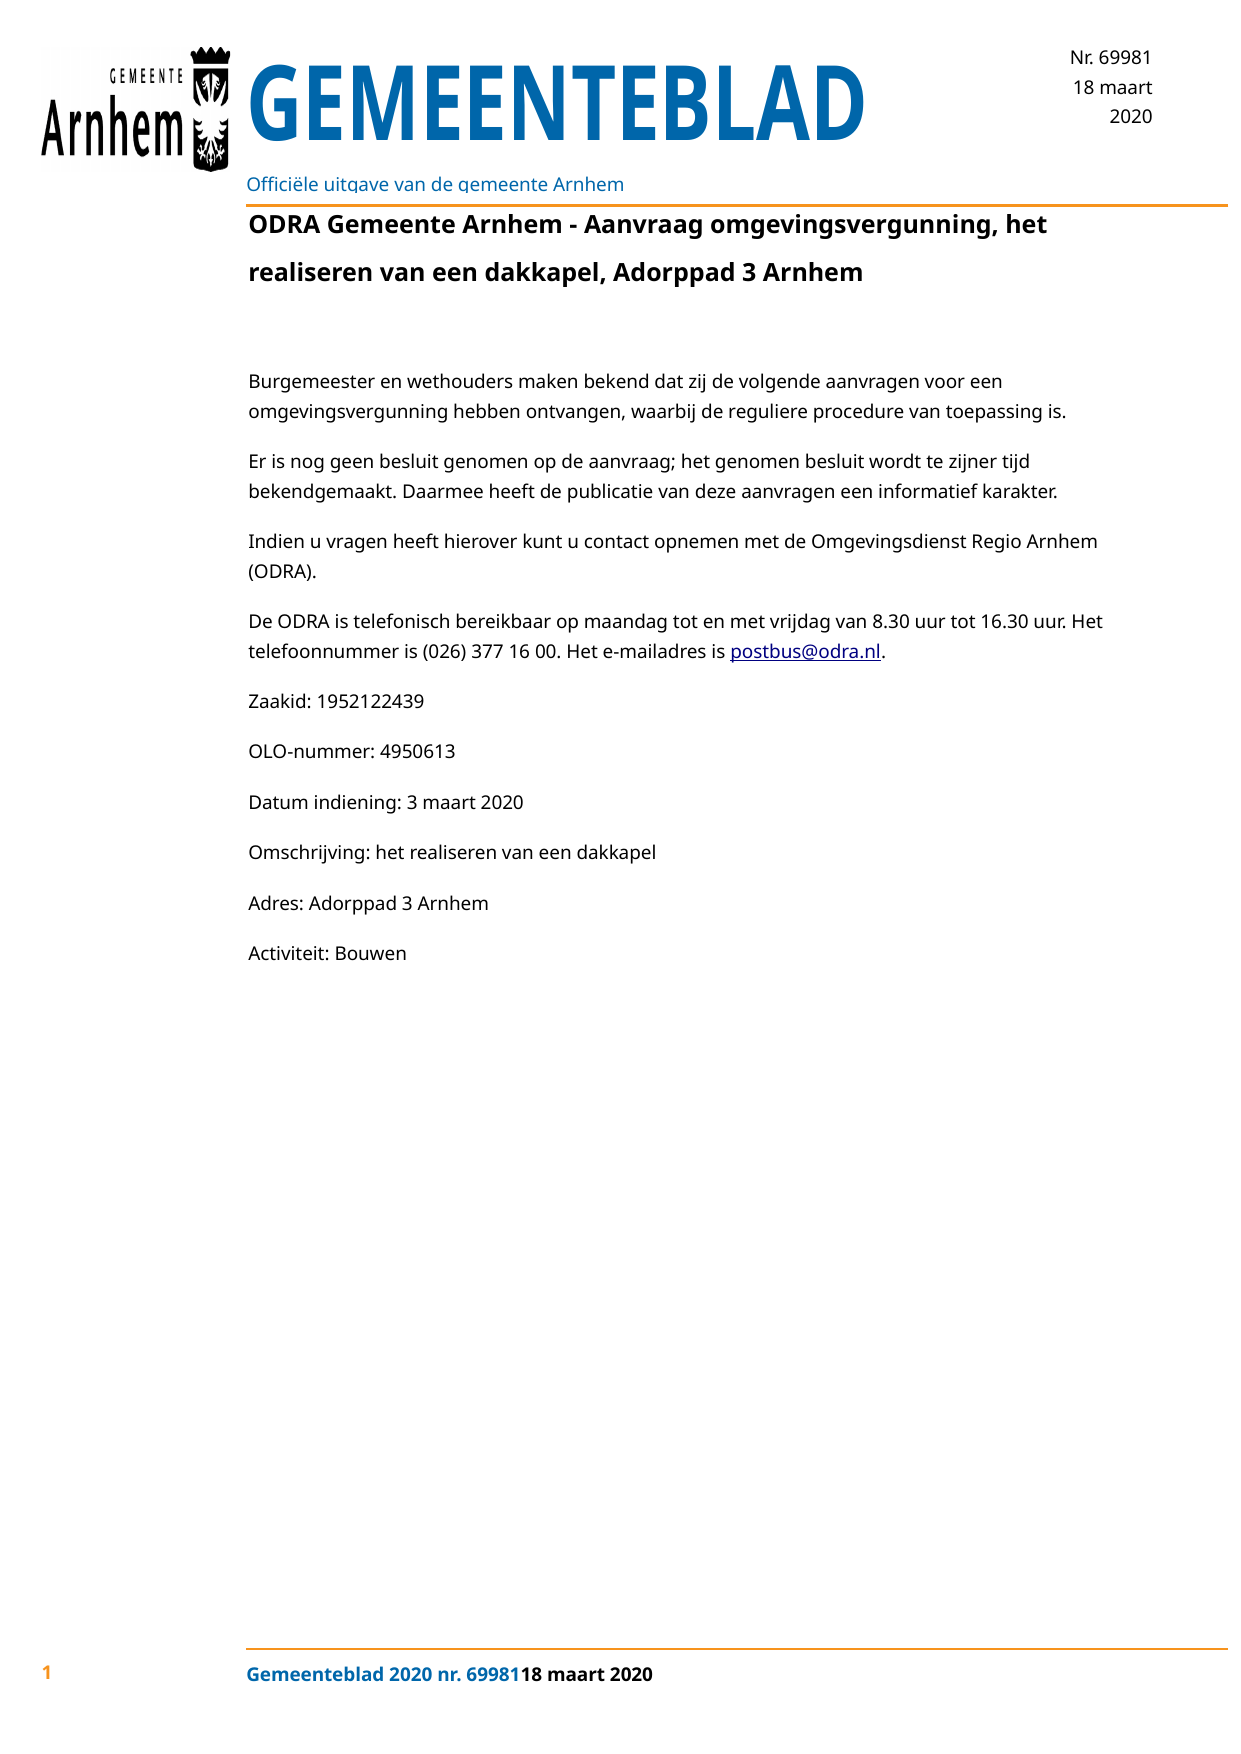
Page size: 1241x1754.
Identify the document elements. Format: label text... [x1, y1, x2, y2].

text ODRA Gemeente Arnhem - Aanvraag omgevingsvergunning, het realiseren van een dakkapel, Adorppad 3 Arnhem [248, 207, 1152, 288]
text De ODRA is telefonisch bereikbaar op maandag tot en met vrijdag van 8.30 uur tot 16.30 uur. Het telefoonnummer is (026) 377 16 00. Het e-mailadres is postbus@odra.nl. [248, 608, 1152, 664]
text Datum indiening: 3 maart 2020 [248, 789, 1152, 815]
text Er is nog geen besluit genomen op de aanvraag; het genomen besluit wordt te zijner tijd bekendgemaakt. Daarmee heeft de publicatie van deze aanvragen een informatief karakter. [248, 448, 1152, 504]
text Indien u vragen heeft hierover kunt u contact opnemen met de Omgevingsdienst Regio Arnhem (ODRA). [248, 528, 1152, 584]
text Zaakid: 1952122439 [248, 688, 1152, 714]
text Activiteit: Bouwen [248, 940, 1152, 966]
text Burgemeester en wethouders maken bekend dat zij de volgende aanvragen voor een omgevingsvergunning hebben ontvangen, waarbij de reguliere procedure van toepassing is. [248, 368, 1152, 424]
text OLO-nummer: 4950613 [248, 739, 1152, 764]
text Adres: Adorppad 3 Arnhem [248, 890, 1152, 916]
picture [41, 47, 231, 172]
text Omschrijving: het realiseren van een dakkapel [248, 839, 1152, 865]
